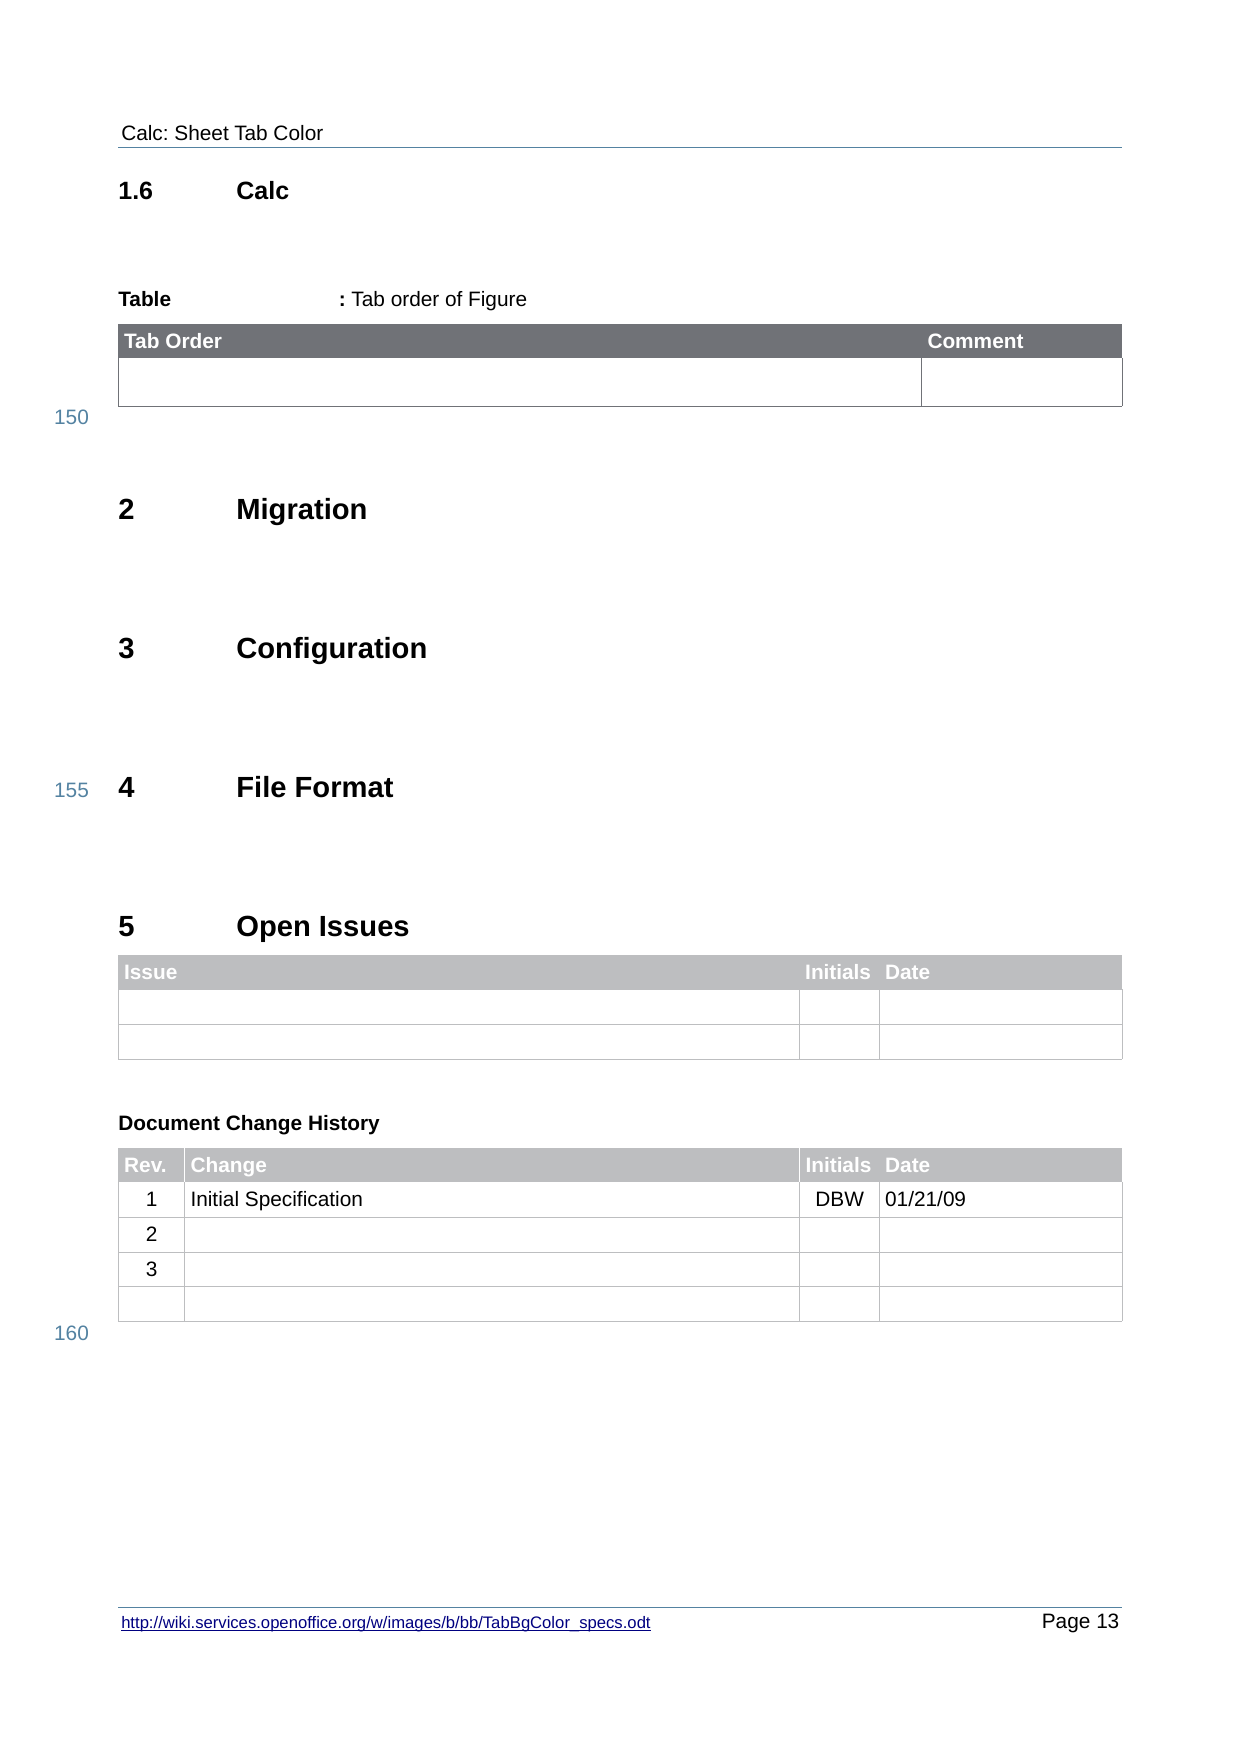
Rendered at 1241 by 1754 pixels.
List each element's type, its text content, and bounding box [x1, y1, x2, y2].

table_header Change [185, 1148, 799, 1182]
table_cell [185, 1218, 799, 1252]
table_cell [922, 358, 1122, 406]
table_cell DBW [800, 1182, 879, 1217]
table_cell [880, 1287, 1122, 1321]
table_cell [185, 1287, 799, 1321]
subtitle File Format [118, 771, 1122, 803]
subtitle Document Change History [118, 1112, 1122, 1135]
table_cell [880, 1253, 1122, 1286]
table_cell 1 [119, 1182, 184, 1217]
table_cell <Format: Dec 31, 2000> [880, 990, 1122, 1024]
table_cell [800, 1287, 879, 1321]
table_cell <...> [119, 1287, 184, 1321]
table_header Date [879, 1148, 1122, 1182]
table_cell [800, 1218, 879, 1252]
table_header Initials [799, 955, 879, 989]
table_cell [185, 1253, 799, 1286]
table_cell [800, 1025, 879, 1059]
table_cell 2 [119, 1218, 184, 1252]
table_cell [880, 1025, 1122, 1059]
table_header Rev. [118, 1148, 184, 1182]
text <Start typing here ----- If this part is irrelevant state a reason for its absence!> [118, 537, 1122, 560]
table_header Comment [921, 324, 1122, 358]
table_header Issue [118, 955, 799, 989]
subtitle Configuration [118, 632, 1122, 664]
table_cell Initial Specification [185, 1182, 799, 1217]
table_cell <Specify the tab order in form of numbers here> [119, 358, 921, 406]
table_cell [880, 1218, 1122, 1252]
table_cell 3 [119, 1253, 184, 1286]
table_cell [800, 1253, 879, 1286]
text <Start typing here ----- If this part is irrelevant state a reason for its absence!> [118, 815, 1122, 838]
table_cell <...> [119, 1025, 799, 1059]
table_header Date [879, 955, 1122, 989]
table_cell [800, 990, 879, 1024]
table_cell <State Issue here, State “None”, if all issues are solved> [119, 990, 799, 1024]
table_header Initials [800, 1148, 879, 1182]
text Table <Table Number>: Tab order of Figure <Figure Number> [118, 288, 1122, 311]
subtitle Open Issues [118, 910, 1122, 943]
table_header Tab Order [118, 324, 921, 358]
subtitle Migration [118, 493, 1122, 525]
subtitle Calc [118, 177, 1122, 205]
text <Start typing here ----- If this part is irrelevant state a reason for its absence!> [118, 676, 1122, 699]
table_cell 21.01.09 [880, 1182, 1122, 1217]
